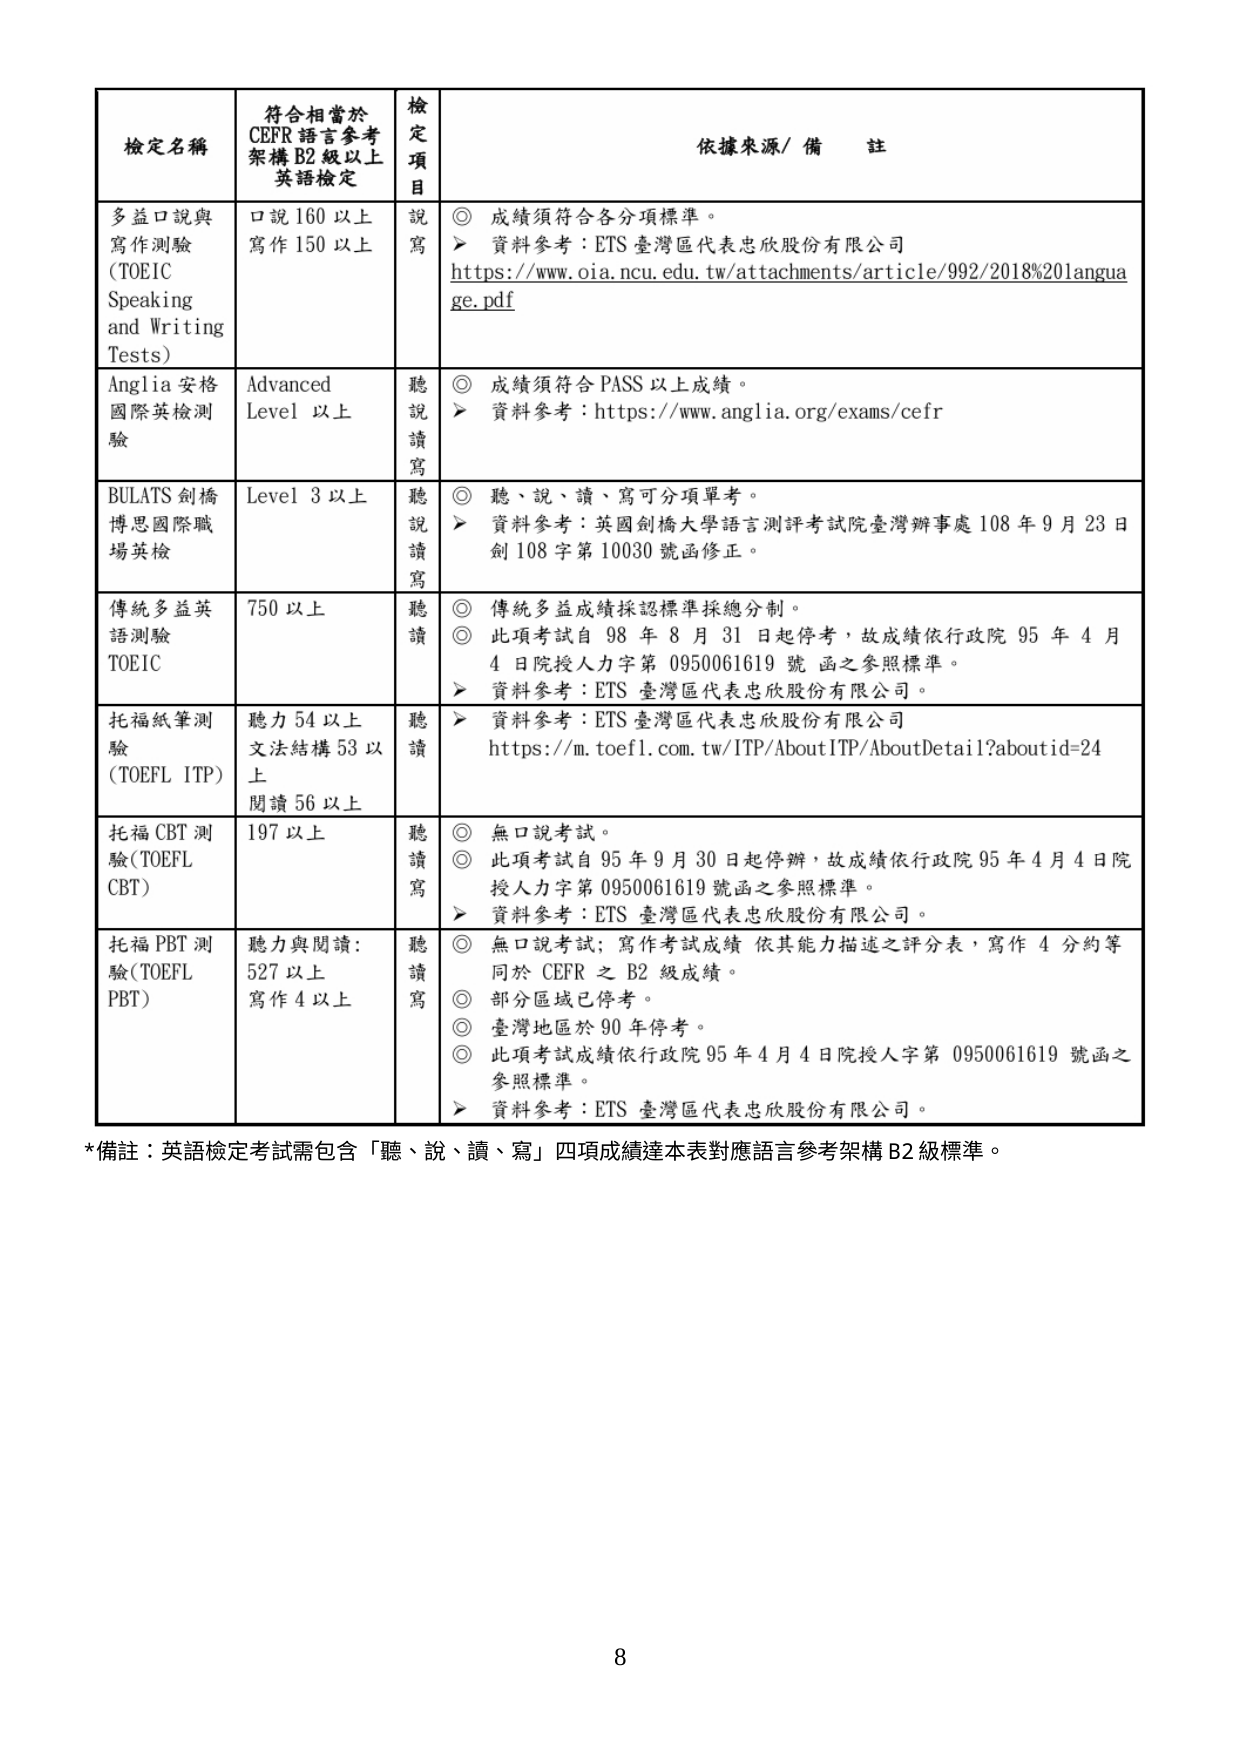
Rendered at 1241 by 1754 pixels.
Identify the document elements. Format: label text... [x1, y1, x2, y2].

text *備註：英語檢定考試需包含「聽、說、讀、寫」四項成績達本表對應語言參考架構B2級標準。 [83, 1137, 1157, 1166]
picture [82, 82, 1158, 1137]
